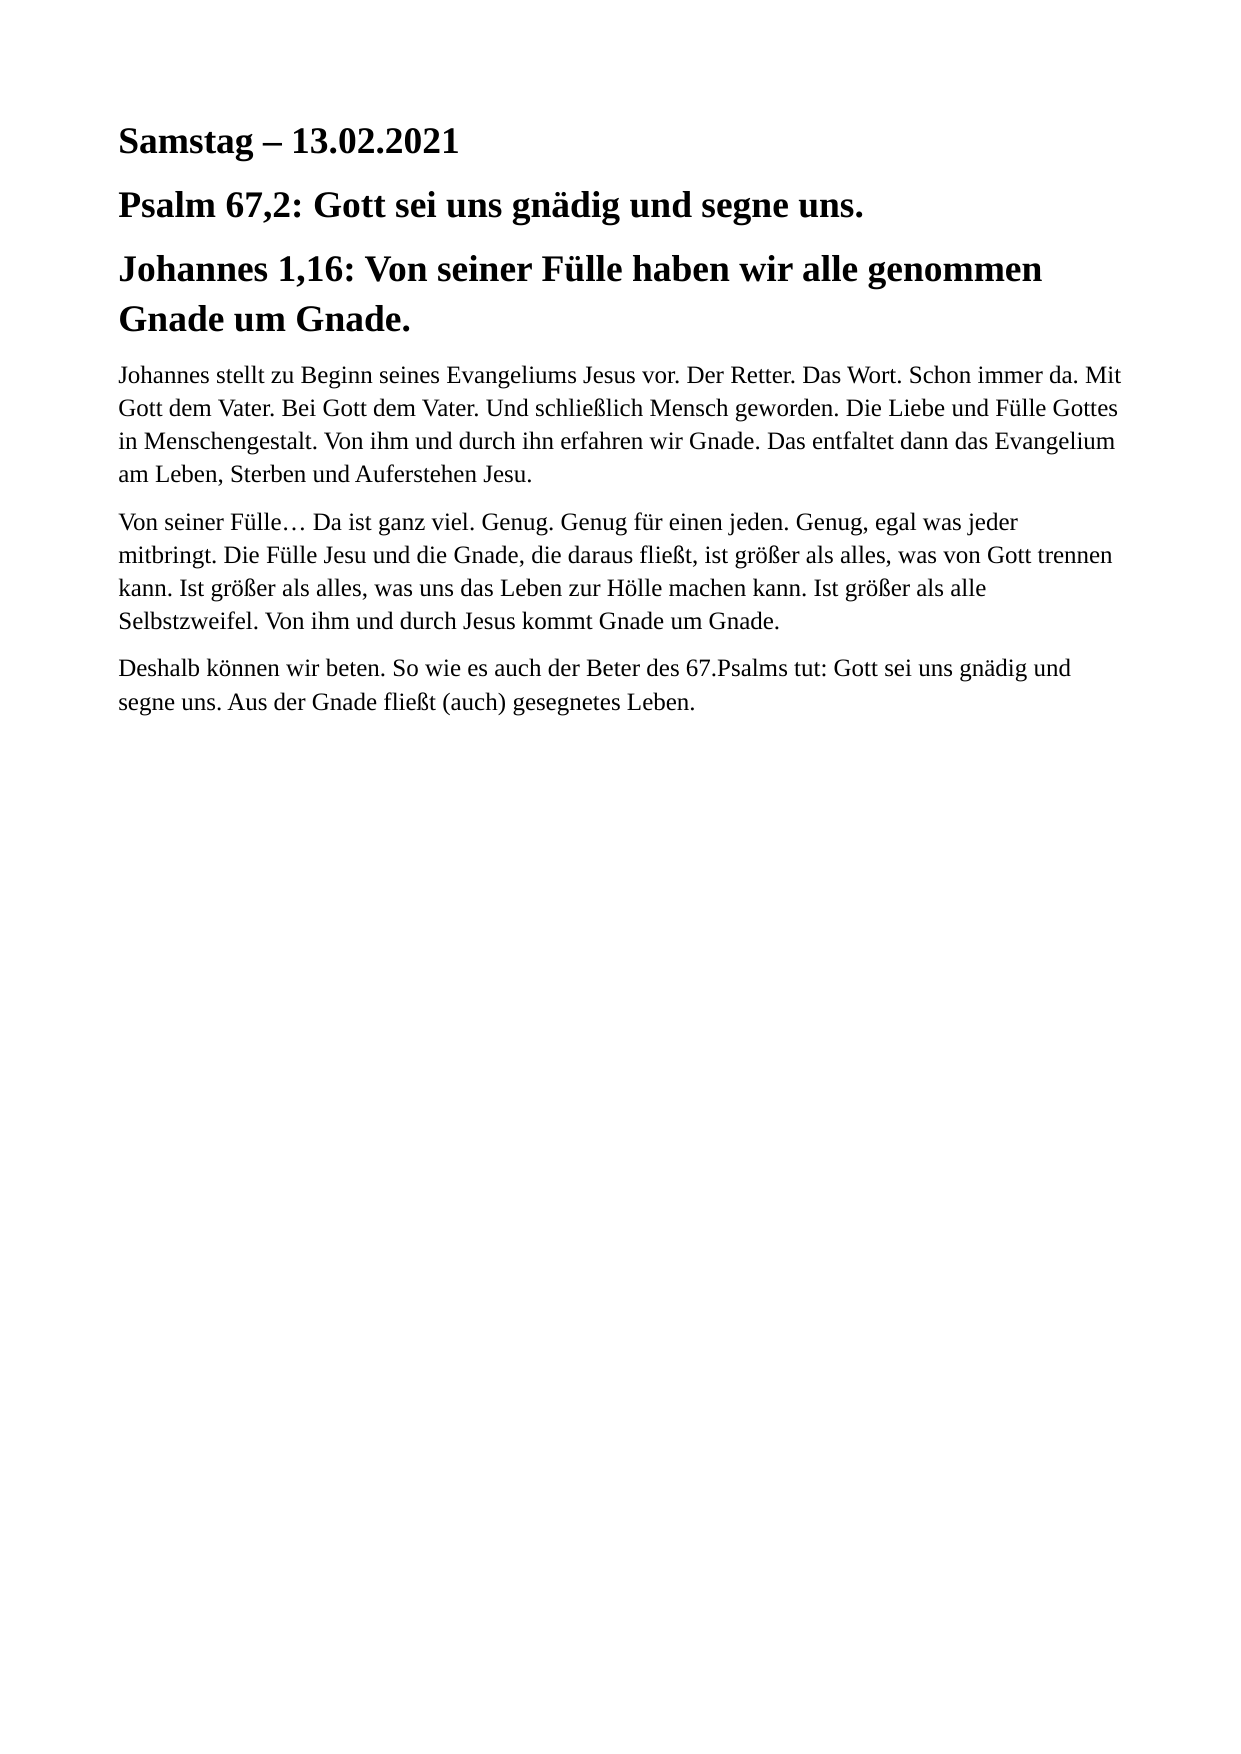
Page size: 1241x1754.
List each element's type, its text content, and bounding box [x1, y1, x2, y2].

text Deshalb können wir beten. So wie es auch der Beter des 67.Psalms tut: Gott sei uns gnädig und segne uns. Aus der Gnade fließt (auch) gesegnetes Leben. [118, 653, 1122, 715]
text Von seiner Fülle… Da ist ganz viel. Genug. Genug für einen jeden. Genug, egal was jeder mitbringt. Die Fülle Jesu und die Gnade, die daraus fließt, ist größer als alles, was von Gott trennen kann. Ist größer als alles, was uns das Leben zur Hölle machen kann. Ist größer als alle Selbstzweifel. Von ihm und durch Jesus kommt Gnade um Gnade. [118, 507, 1122, 635]
text Samstag – 13.02.2021 [118, 118, 1122, 161]
text Johannes stellt zu Beginn seines Evangeliums Jesus vor. Der Retter. Das Wort. Schon immer da. Mit Gott dem Vater. Bei Gott dem Vater. Und schließlich Mensch geworden. Die Liebe und Fülle Gottes in Menschengestalt. Von ihm und durch ihn erfahren wir Gnade. Das entfaltet dann das Evangelium am Leben, Sterben und Auferstehen Jesu. [118, 360, 1122, 488]
text Johannes 1,16: Von seiner Fülle haben wir alle genommen Gnade um Gnade. [118, 246, 1122, 339]
text Psalm 67,2: Gott sei uns gnädig und segne uns. [118, 182, 1122, 225]
